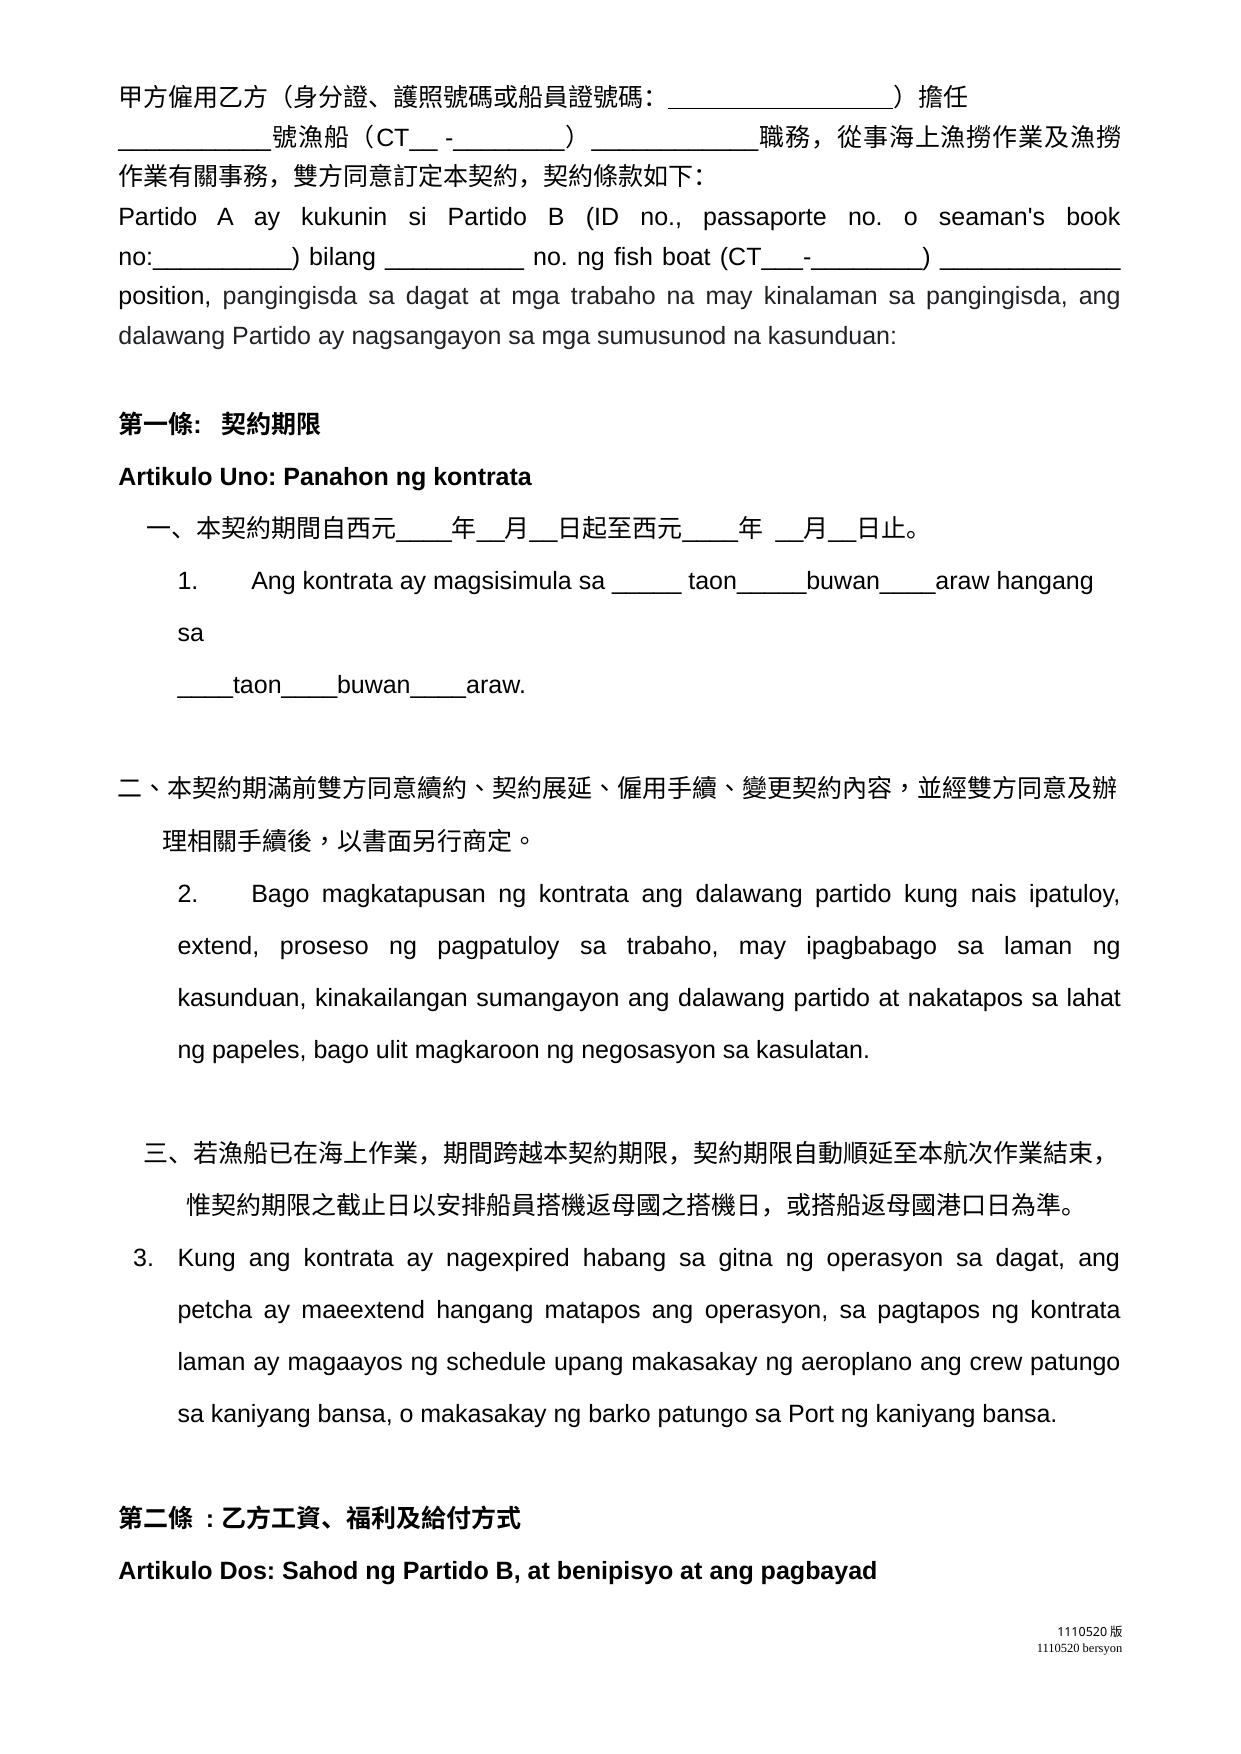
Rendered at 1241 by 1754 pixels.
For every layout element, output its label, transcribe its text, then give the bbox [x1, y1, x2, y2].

text 3. Kung ang kontrata ay nagexpired habang sa gitna ng operasyon sa dagat, ang petcha ay maeextend hangang matapos ang operasyon, sa pagtapos ng kontrata laman ay magaayos ng schedule upang makasakay ng aeroplano ang crew patungo sa kaniyang bansa, o makasakay ng barko patungo sa Port ng kaniyang bansa. [133, 1225, 1122, 1433]
text 二、本契約期滿前雙方同意續約、契約展延、僱用手續、變更契約內容，並經雙方同意及辦 [118, 756, 1122, 808]
text ___________號漁船（CT__ -________）____________職務，從事海上漁撈作業及漁撈作業有關事務，雙方同意訂定本契約，契約條款如下： [118, 114, 1122, 194]
text 惟契約期限之截止日以安排船員搭機返母國之搭機日，或搭船返母國港口日為準。 [186, 1173, 1122, 1225]
text 第一條: 契約期限 [118, 392, 1122, 444]
text 一、本契約期間自西元____年__月__日起至西元____年 __月__日止。 [118, 496, 1122, 548]
text Artikulo Dos: Sahod ng Partido B, at benipisyo at ang pagbayad [118, 1537, 1122, 1589]
text 理相關手續後，以書面另行商定。 [118, 808, 1122, 860]
list Bago magkatapusan ng kontrata ang dalawang partido kung nais ipatuloy, extend, proseso ng pagpatuloy sa trabaho, may ipagbabago sa laman ng kasunduan, kinakailangan sumangayon ang dalawang partido at nakatapos sa lahat ng papeles, bago ulit magkaroon ng negosasyon sa kasulatan. [177, 860, 1122, 1069]
text Partido A ay kukunin si Partido B (ID no., passaporte no. o seaman's book no:__________) bilang __________ no. ng fish boat (CT___-________) _____________ position, pangingisda sa dagat at mga trabaho na may kinalaman sa pangingisda, ang dalawang Partido ay nagsangayon sa mga sumusunod na kasunduan: [118, 194, 1122, 352]
text ____taon____buwan____araw. [177, 652, 1122, 704]
text 第二條 : 乙方工資、福利及給付方式 [118, 1485, 1122, 1537]
text 三、若漁船已在海上作業，期間跨越本契約期限，契約期限自動順延至本航次作業結束， [143, 1121, 1122, 1173]
list Ang kontrata ay magsisimula sa _____ taon_____buwan____araw hangang sa [177, 548, 1122, 652]
text Artikulo Uno: Panahon ng kontrata [118, 444, 1122, 496]
text 甲方僱用乙方（身分證、護照號碼或船員證號碼：＿＿＿＿＿＿＿＿＿）擔任 [118, 75, 1122, 114]
